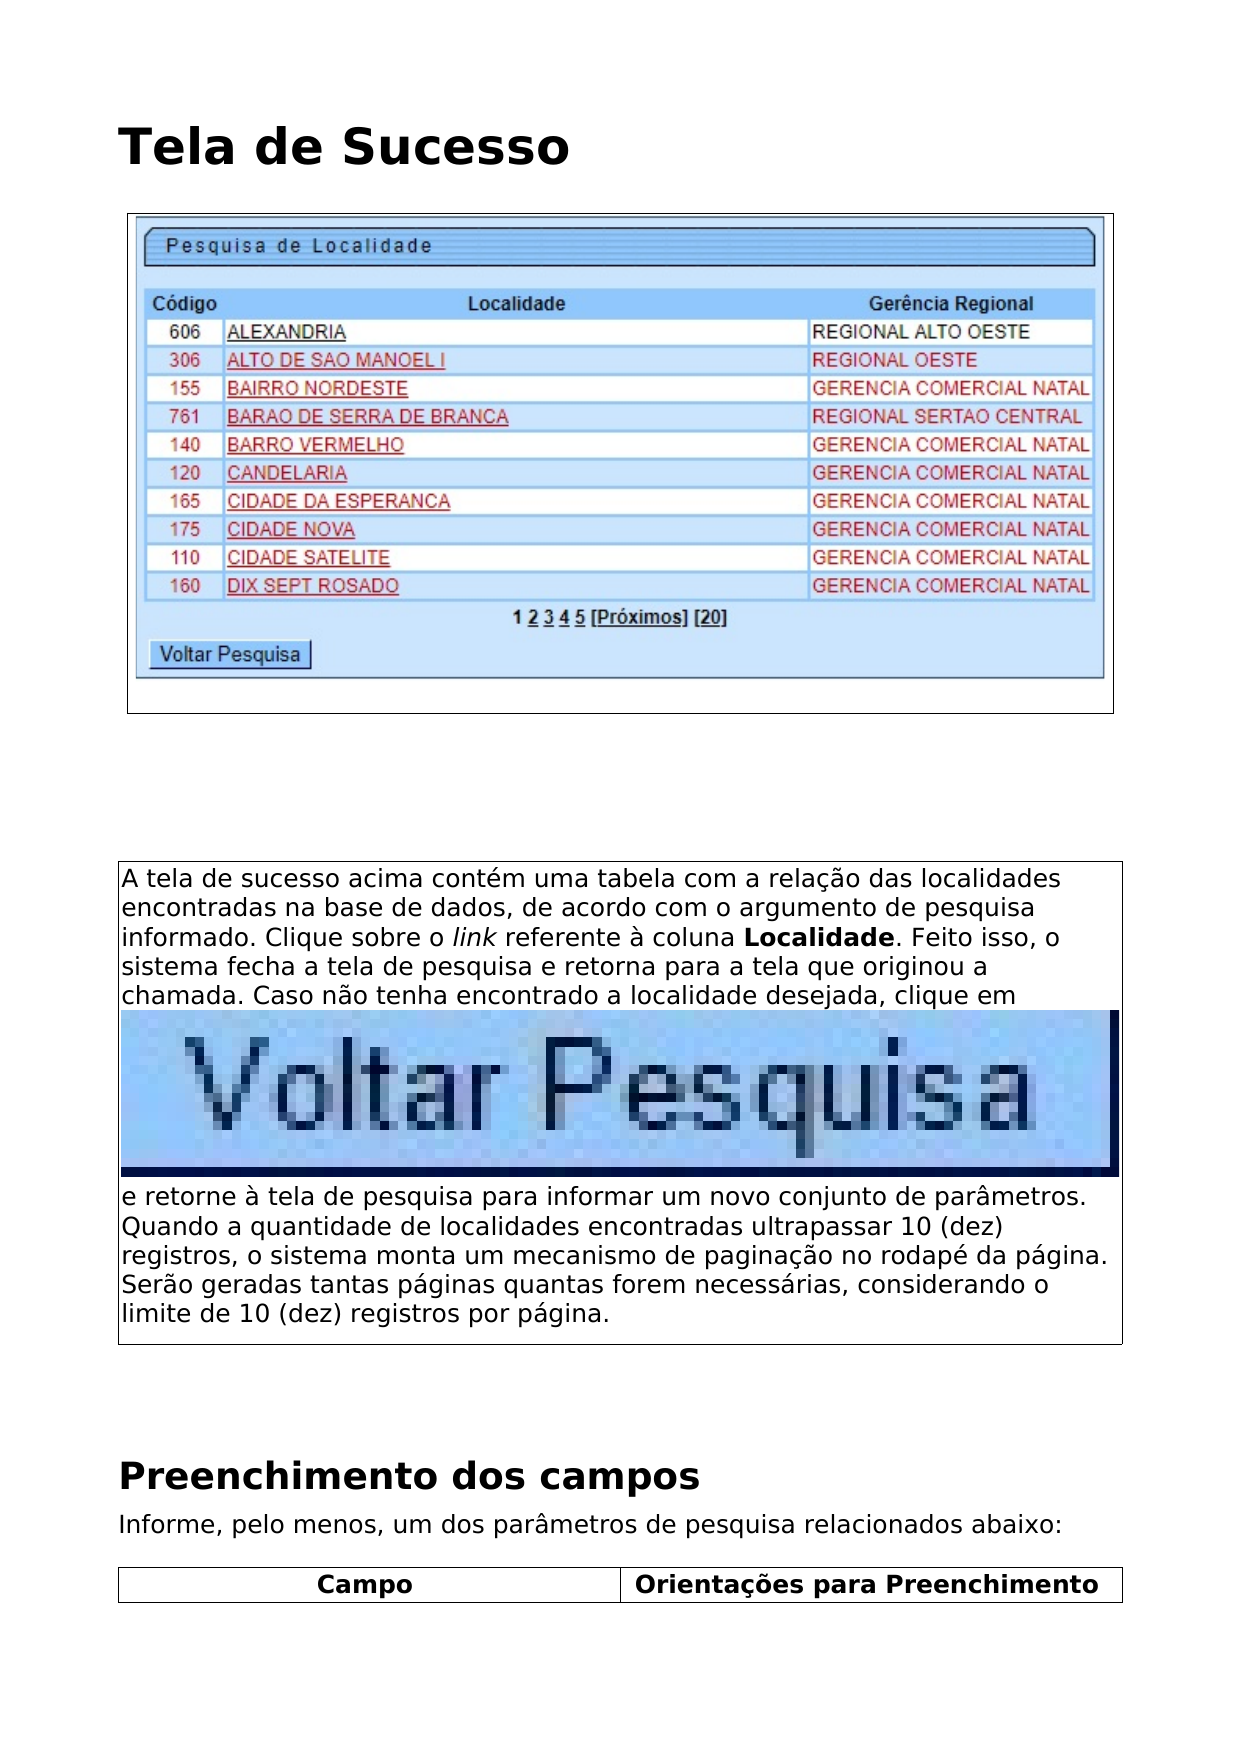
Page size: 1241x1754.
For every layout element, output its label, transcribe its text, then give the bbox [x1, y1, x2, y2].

subtitle Preenchimento dos campos [118, 1454, 1122, 1498]
picture [121, 1010, 1120, 1177]
table_header [128, 214, 1113, 713]
text Informe, pelo menos, um dos parâmetros de pesquisa relacionados abaixo: [118, 1511, 1122, 1540]
table_header Orientações para Preenchimento [621, 1568, 1122, 1602]
picture [135, 215, 1105, 682]
table_header A tela de sucesso acima contém uma tabela com a relação das localidades encontradas na base de dados, de acordo com o argumento de pesquisa informado. Clique sobre o link referente à coluna Localidade. Feito isso, o sistema fecha a tela de pesquisa e retorna para a tela que originou a chamada. Caso não tenha encontrado a localidade desejada, clique em e retorne à tela de pesquisa para informar um novo conjunto de parâmetros. Quando a quantidade de localidades encontradas ultrapassar 10 (dez) registros, o sistema monta um mecanismo de paginação no rodapé da página. Serão geradas tantas páginas quantas forem necessárias, considerando o limite de 10 (dez) registros por página. [119, 862, 1122, 1344]
subtitle Tela de Sucesso [118, 118, 1122, 176]
table_header Campo [119, 1568, 620, 1602]
